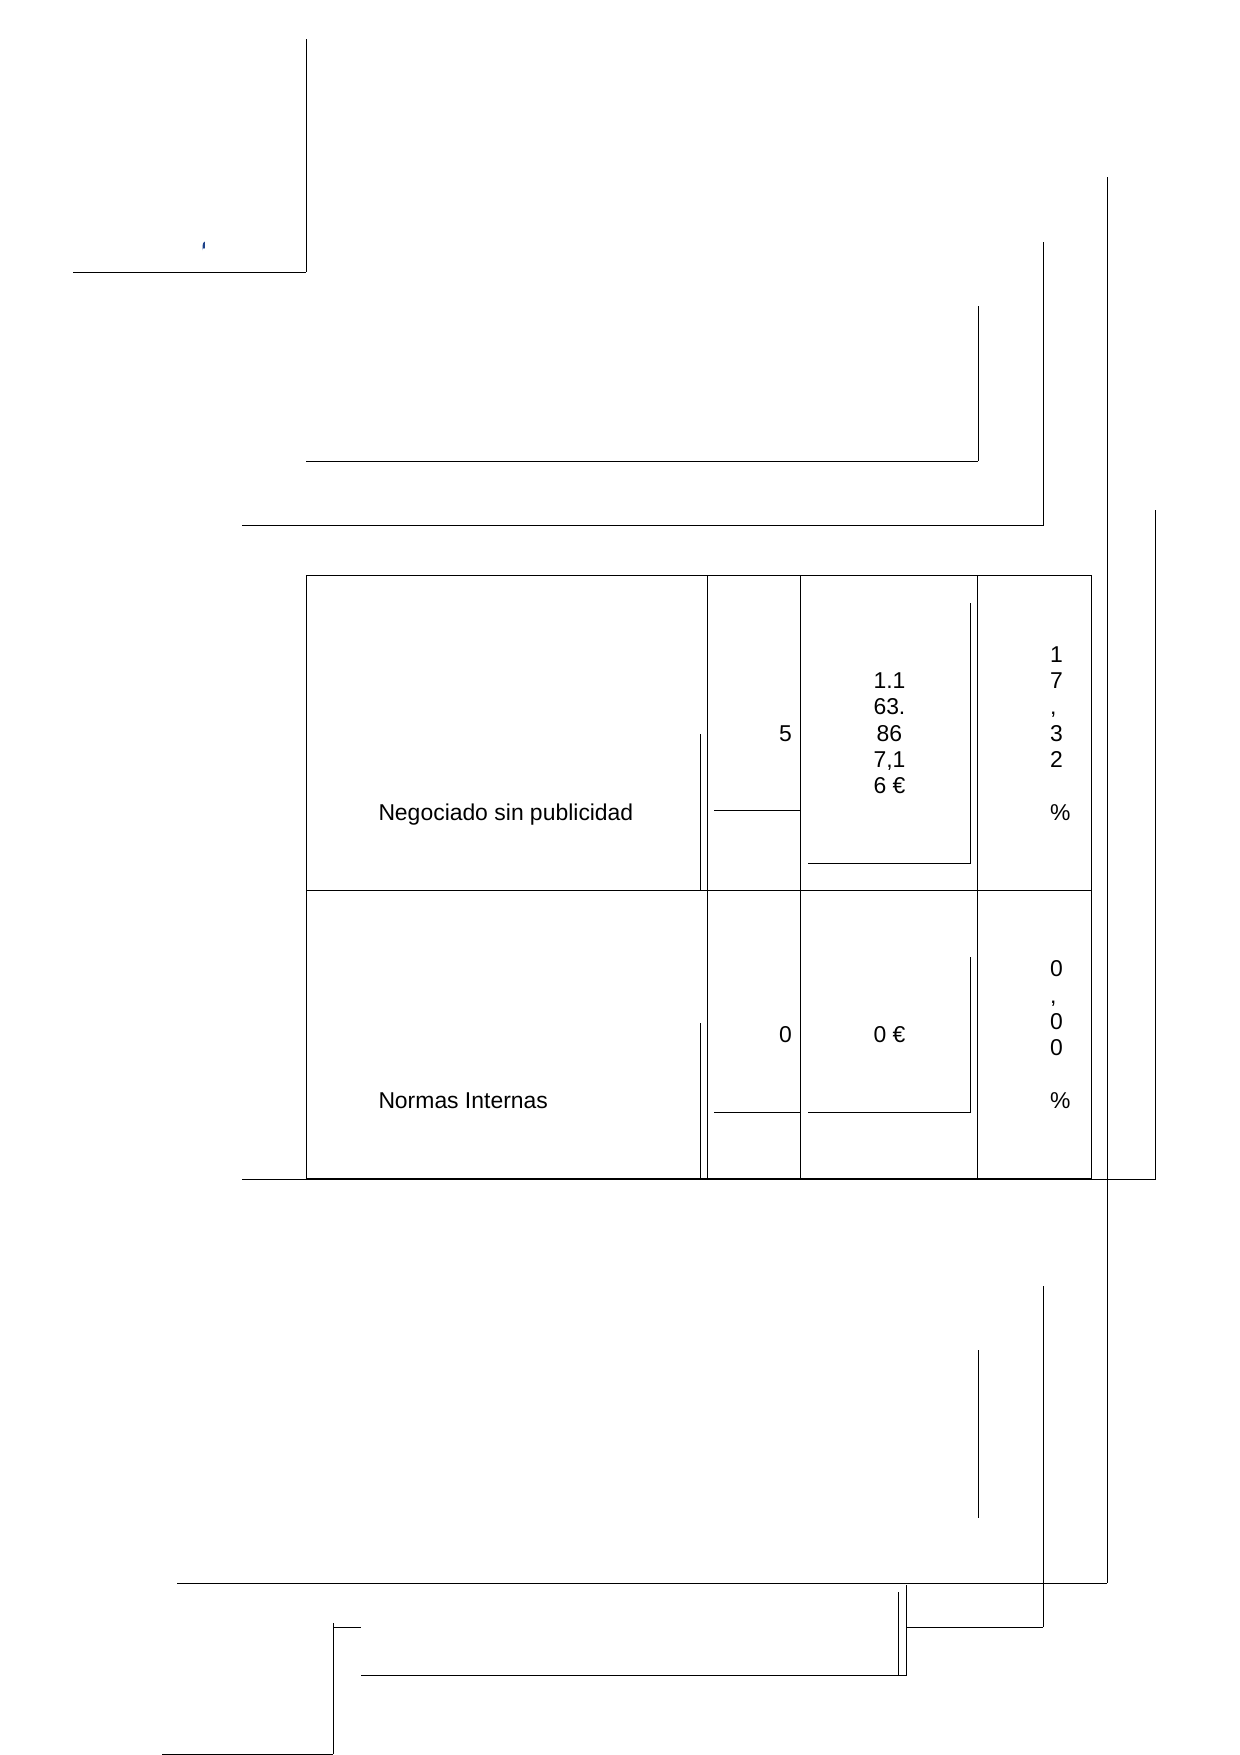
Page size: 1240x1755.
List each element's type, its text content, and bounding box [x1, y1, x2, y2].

table_cell 1.163.867,16 € [801, 576, 977, 890]
table_cell 0 [708, 891, 800, 1178]
table_cell 5 [708, 576, 800, 890]
table_cell Negociado sin publicidad [307, 576, 707, 890]
table_cell 0 € [801, 891, 977, 1178]
table_cell 17,32 % [978, 576, 1091, 890]
table_cell Normas Internas [307, 891, 707, 1178]
table_cell 0,00 % [978, 891, 1091, 1178]
